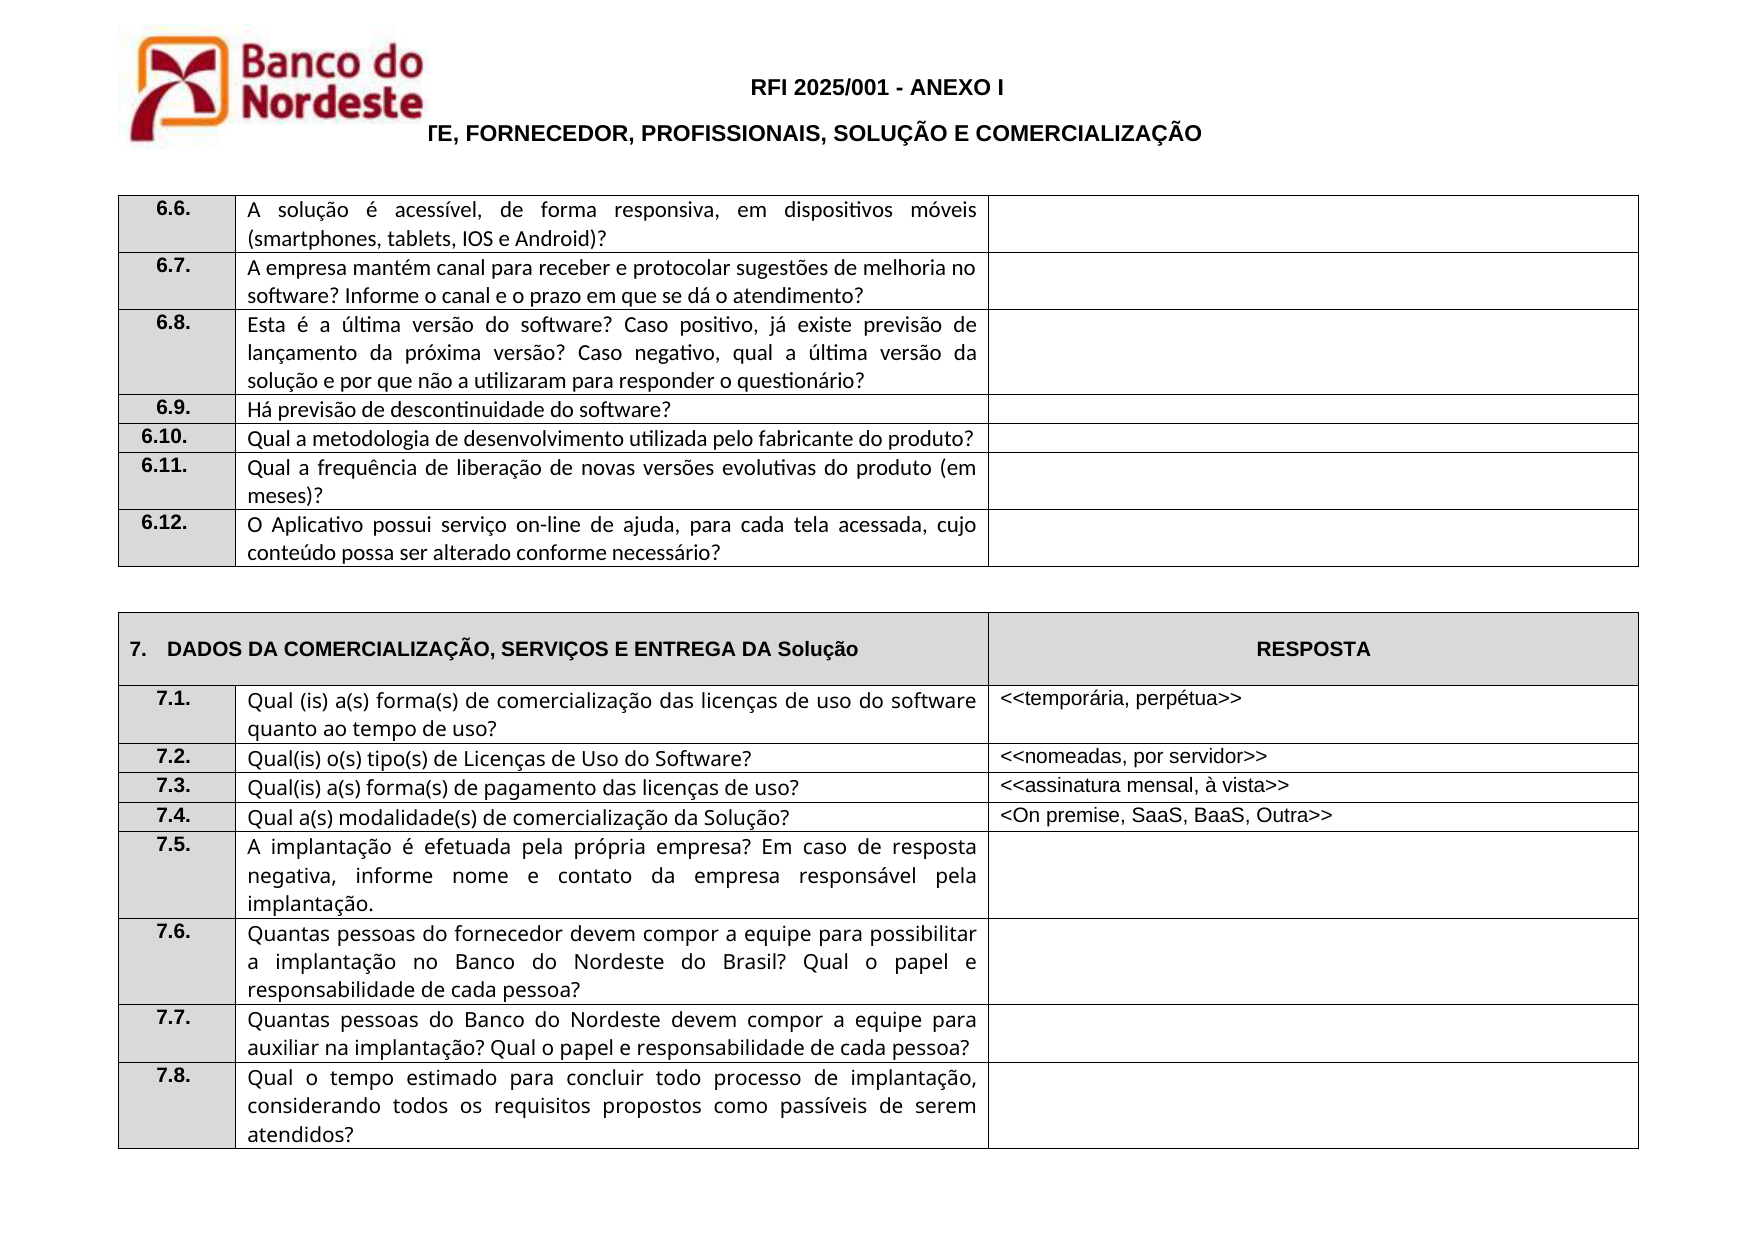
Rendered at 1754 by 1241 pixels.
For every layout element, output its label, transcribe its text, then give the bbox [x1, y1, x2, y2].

table_cell Qual (is) a(s) forma(s) de comercialização das licenças de uso do software quanto ao tempo de uso? [236, 686, 988, 743]
table_cell [989, 919, 1638, 1004]
table_cell [119, 510, 235, 566]
table_cell [119, 744, 235, 772]
table_cell [119, 395, 235, 423]
table_cell [119, 253, 235, 309]
table_cell A implantação é efetuada pela própria empresa? Em caso de resposta negativa, informe nome e contato da empresa responsável pela implantação. [236, 832, 988, 918]
table_cell [119, 424, 235, 452]
table_cell [989, 453, 1638, 509]
table_cell [119, 773, 235, 802]
table_cell Quantas pessoas do Banco do Nordeste devem compor a equipe para auxiliar na implantação? Qual o papel e responsabilidade de cada pessoa? [236, 1005, 988, 1062]
table_cell <<nomeadas, por servidor>> [989, 744, 1638, 772]
table_cell [119, 453, 235, 509]
table_cell Qual a(s) modalidade(s) de comercialização da Solução? [236, 803, 988, 831]
table_cell Qual a metodologia de desenvolvimento utilizada pelo fabricante do produto? [236, 424, 988, 452]
table_cell [989, 510, 1638, 566]
table_cell Qual(is) o(s) tipo(s) de Licenças de Uso do Software? [236, 744, 988, 772]
table_cell A solução é acessível, de forma responsiva, em dispositivos móveis (smartphones, tablets, IOS e Android)? [236, 196, 988, 252]
table_cell Esta é a última versão do software? Caso positivo, já existe previsão de lançamento da próxima versão? Caso negativo, qual a última versão da solução e por que não a utilizaram para responder o questionário? [236, 310, 988, 394]
table_cell <On premise, SaaS, BaaS, Outra>> [989, 803, 1638, 831]
table_header RESPOSTA [989, 613, 1638, 685]
table_cell [119, 803, 235, 831]
table_cell Quantas pessoas do fornecedor devem compor a equipe para possibilitar a implantação no Banco do Nordeste do Brasil? Qual o papel e responsabilidade de cada pessoa? [236, 919, 988, 1004]
table_cell [119, 1005, 235, 1062]
table_cell [119, 196, 235, 252]
table_cell A empresa mantém canal para receber e protocolar sugestões de melhoria no software? Informe o canal e o prazo em que se dá o atendimento? [236, 253, 988, 309]
table_cell [989, 395, 1638, 423]
table_cell Qual(is) a(s) forma(s) de pagamento das licenças de uso? [236, 773, 988, 802]
table_cell [119, 919, 235, 1004]
table_cell [119, 310, 235, 394]
table_cell [119, 686, 235, 743]
table_cell <<assinatura mensal, à vista>> [989, 773, 1638, 802]
table_cell [119, 832, 235, 918]
table_cell Qual o tempo estimado para concluir todo processo de implantação, considerando todos os requisitos propostos como passíveis de serem atendidos? [236, 1063, 988, 1148]
table_cell [989, 424, 1638, 452]
table_cell O Aplicativo possui serviço on-line de ajuda, para cada tela acessada, cujo conteúdo possa ser alterado conforme necessário? [236, 510, 988, 566]
table_cell Há previsão de descontinuidade do software? [236, 395, 988, 423]
table_cell [989, 310, 1638, 394]
table_cell [989, 1063, 1638, 1148]
table_cell Qual a frequência de liberação de novas versões evolutivas do produto (em meses)? [236, 453, 988, 509]
table_cell [989, 832, 1638, 918]
table_cell [989, 196, 1638, 252]
table_cell [989, 1005, 1638, 1062]
table_cell [119, 1063, 235, 1148]
table_cell <<temporária, perpétua>> [989, 686, 1638, 743]
table_cell [989, 253, 1638, 309]
table_header DADOS DA COMERCIALIZAÇÃO, SERVIÇOS E ENTREGA DA Solução [119, 613, 988, 685]
